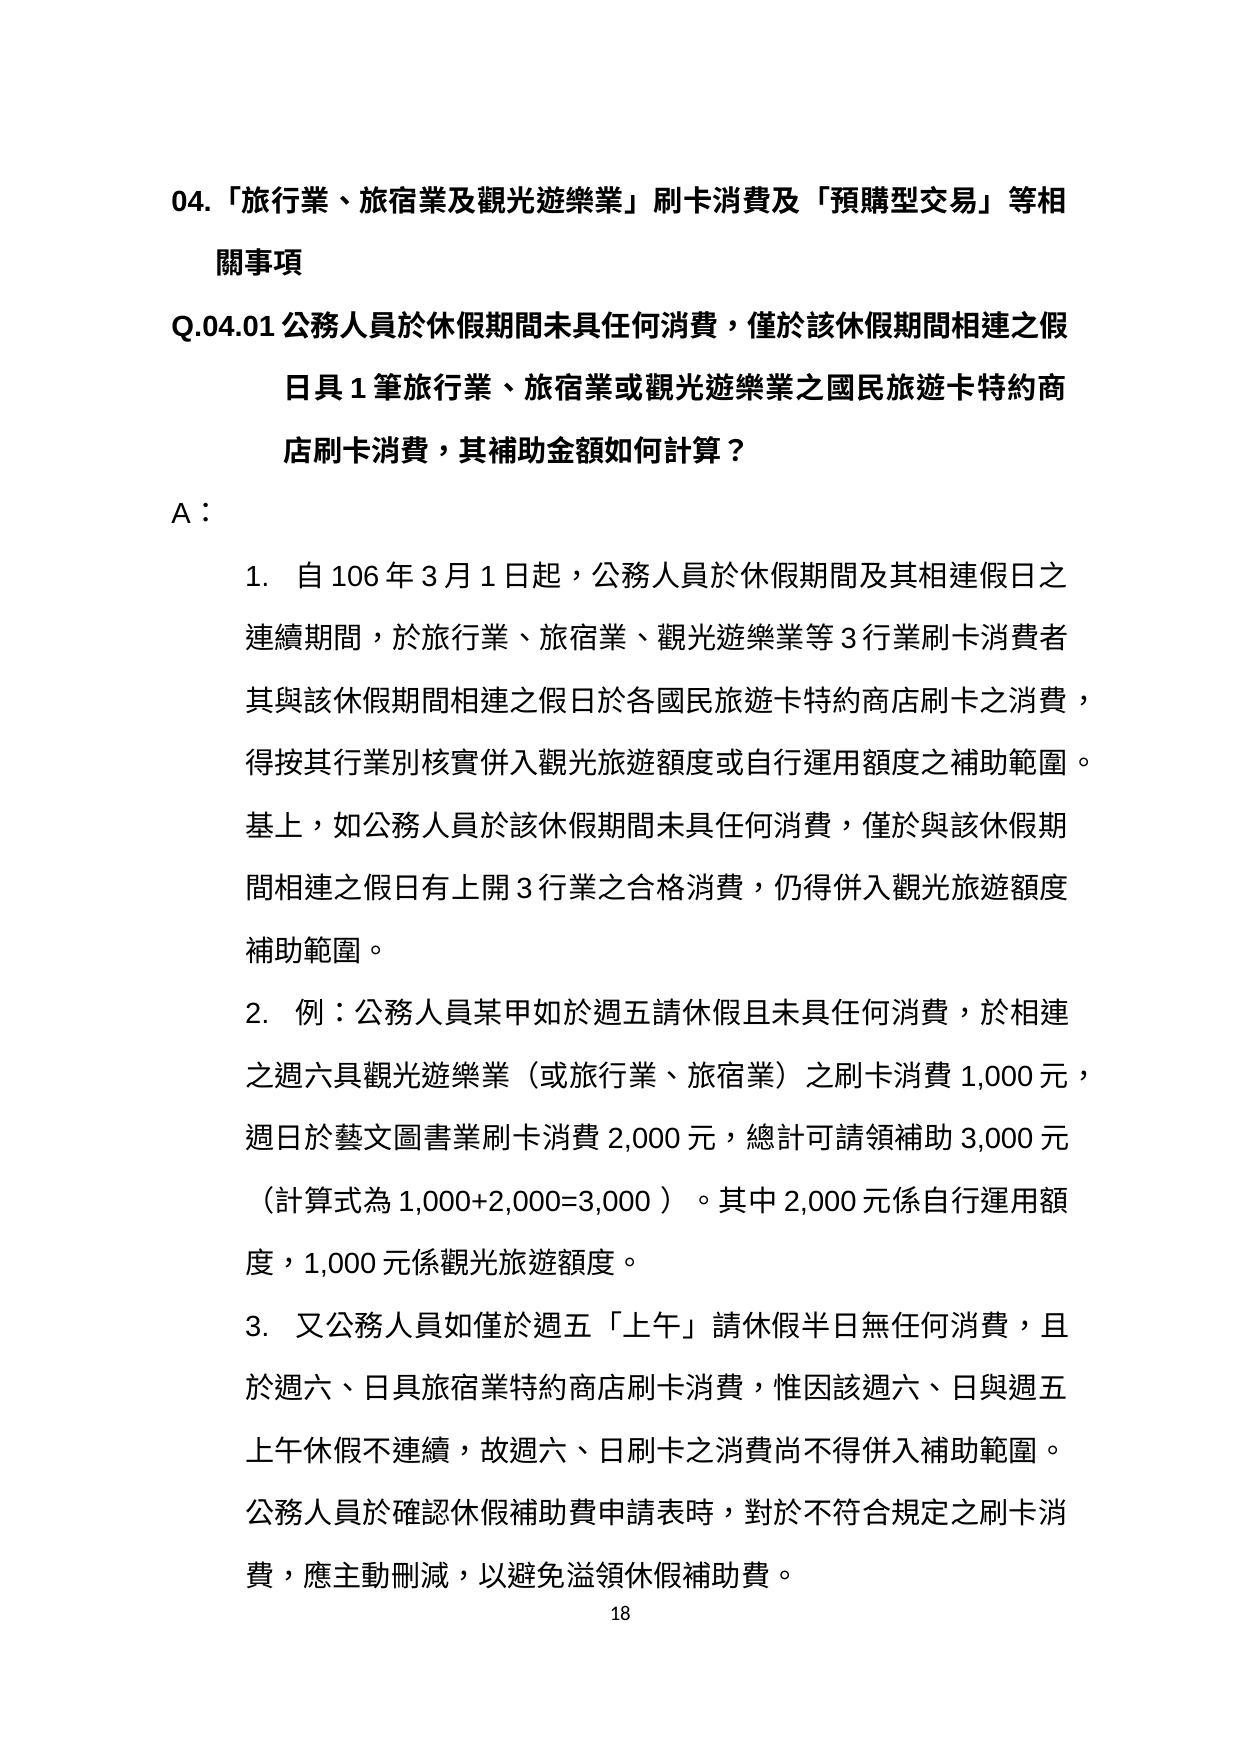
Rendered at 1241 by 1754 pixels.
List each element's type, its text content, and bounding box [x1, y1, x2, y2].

text A： [171, 469, 1069, 532]
list 自106年3月1日起，公務人員於休假期間及其相連假日之連續期間，於旅行業、旅宿業、觀光遊樂業等3行業刷卡消費者，其與該休假期間相連之假日於各國民旅遊卡特約商店刷卡之消費，得按其行業別核實併入觀光旅遊額度或自行運用額度之補助範圍。基上，如公務人員於該休假期間未具任何消費，僅於與該休假期間相連之假日有上開3行業之合格消費，仍得併入觀光旅遊額度補助範圍。 [245, 532, 1069, 969]
text Q.04.01公務人員於休假期間未具任何消費，僅於該休假期間相連之假日具1筆旅行業、旅宿業或觀光遊樂業之國民旅遊卡特約商店刷卡消費，其補助金額如何計算？ [171, 282, 1069, 469]
text 04.「旅行業、旅宿業及觀光遊樂業」刷卡消費及「預購型交易」等相關事項 [171, 157, 1069, 282]
list 例：公務人員某甲如於週五請休假且未具任何消費，於相連之週六具觀光遊樂業（或旅行業、旅宿業）之刷卡消費1,000元，週日於藝文圖書業刷卡消費2,000元，總計可請領補助3,000元（計算式為1,000+2,000=3,000 ）。其中2,000元係自行運用額度，1,000元係觀光旅遊額度。 [245, 969, 1069, 1282]
list 又公務人員如僅於週五「上午」請休假半日無任何消費，且於週六、日具旅宿業特約商店刷卡消費，惟因該週六、日與週五上午休假不連續，故週六、日刷卡之消費尚不得併入補助範圍。公務人員於確認休假補助費申請表時，對於不符合規定之刷卡消費，應主動刪減，以避免溢領休假補助費。 [245, 1282, 1069, 1594]
